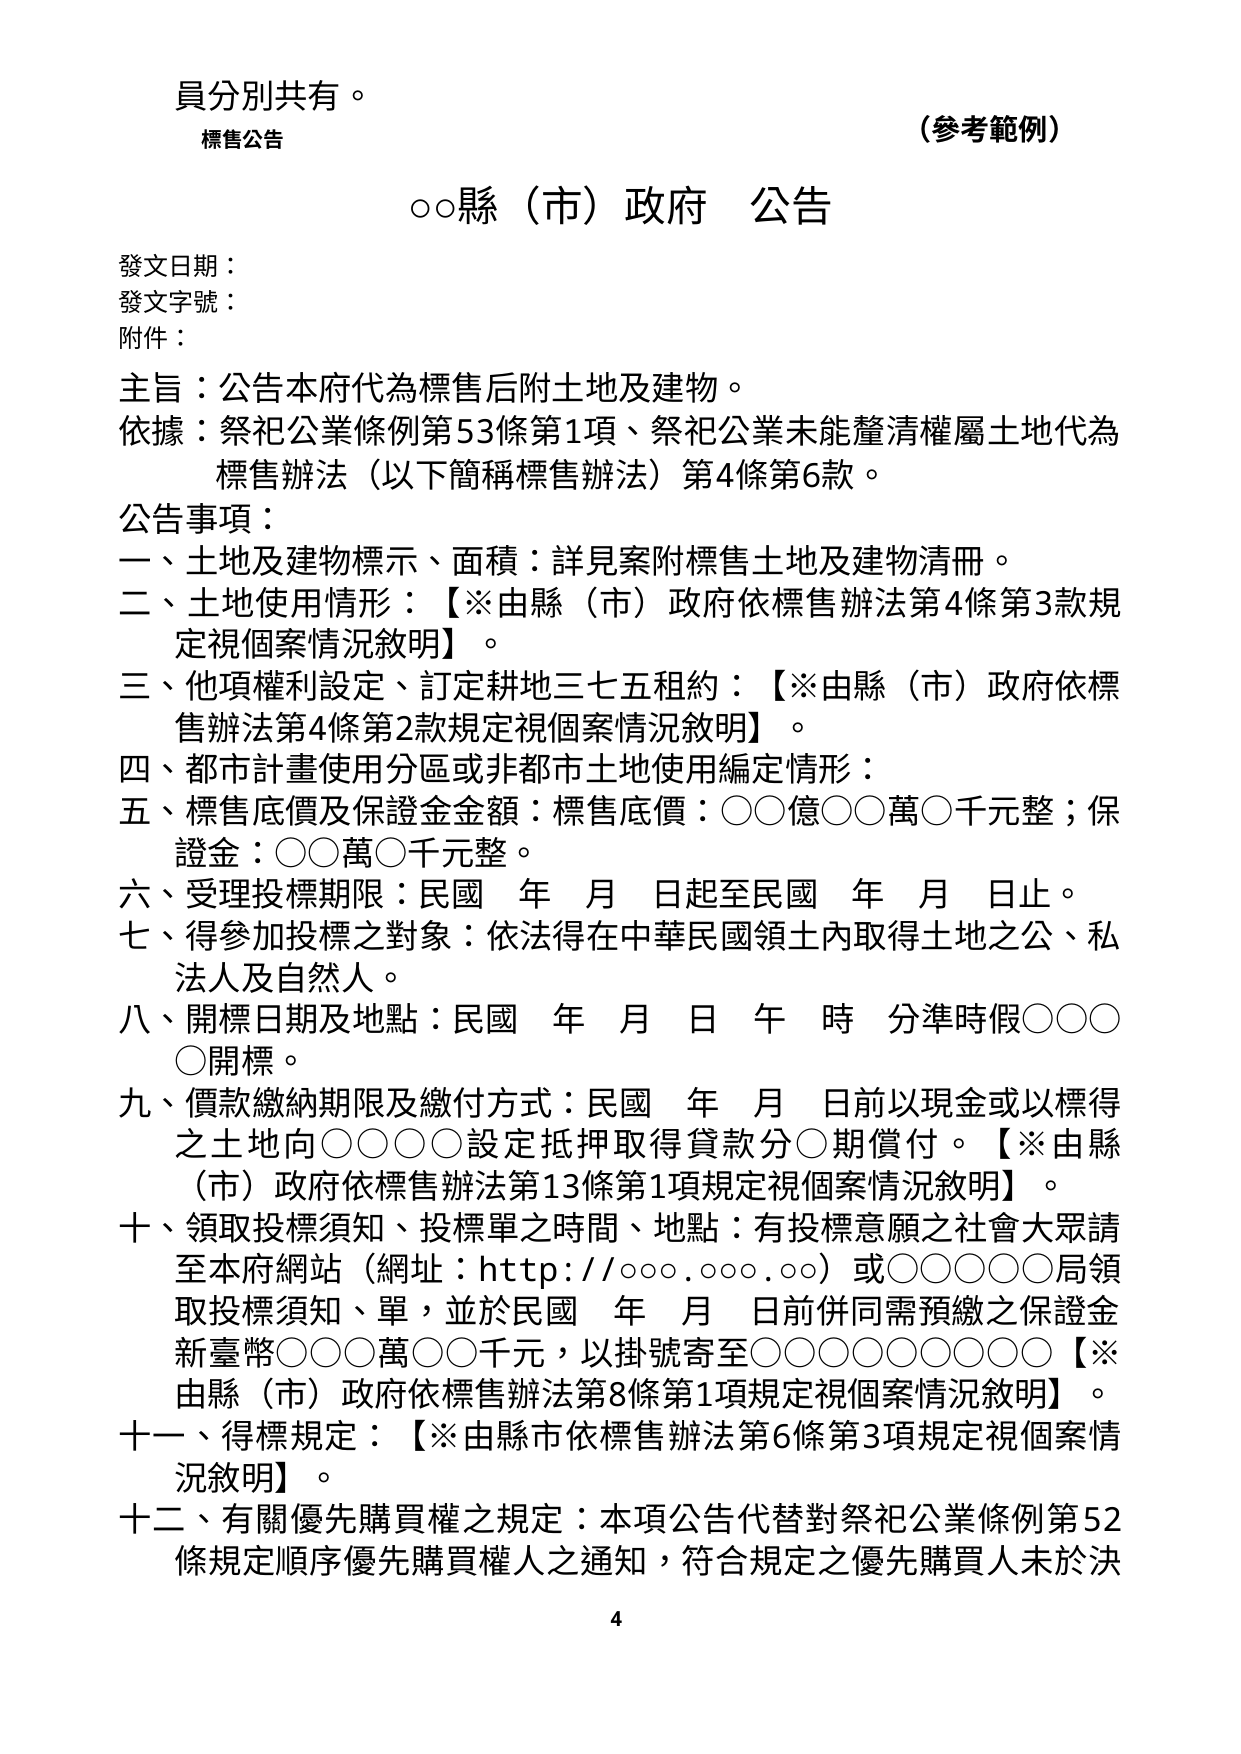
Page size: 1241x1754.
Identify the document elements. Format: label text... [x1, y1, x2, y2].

text 七、得參加投標之對象：依法得在中華民國領土內取得土地之公、私法人及自然人。 [118, 915, 1122, 998]
text 附件： [118, 319, 572, 355]
text 發文日期： [118, 246, 1122, 283]
text 一、土地及建物標示、面積：詳見案附標售土地及建物清冊。 [118, 540, 1122, 582]
text 十二、有關優先購買權之規定：本項公告代替對祭祀公業條例第52條規定順序優先購買權人之通知，符合規定之優先購買人未於決 [118, 1498, 1122, 1582]
text 八、開標日期及地點：民國 年 月 日 午 時 分準時假○○○○開標。 [118, 998, 1122, 1082]
text 標售公告 [201, 131, 284, 152]
text 三、他項權利設定、訂定耕地三七五租約：【※由縣（市）政府依標售辦法第4條第2款規定視個案情況敘明】。 [118, 665, 1122, 748]
text 發文字號： [118, 283, 1122, 319]
text 公告事項： [118, 496, 1122, 540]
text 五、標售底價及保證金金額：標售底價：○○億○○萬○千元整；保證金：○○萬○千元整。 [118, 790, 1122, 873]
text 員分別共有。 [118, 75, 1122, 117]
text 二、土地使用情形：【※由縣（市）政府依標售辦法第4條第3款規定視個案情況敘明】。 [118, 582, 1122, 665]
text 九、價款繳納期限及繳付方式：民國 年 月 日前以現金或以標得之土地向○○○○設定抵押取得貸款分○期償付。【※由縣（市）政府依標售辦法第13條第1項規定視個案情況敘明】。 [118, 1082, 1122, 1207]
text [887, 98, 1092, 155]
text 六、受理投標期限：民國 年 月 日起至民國 年 月 日止。 [118, 873, 1122, 915]
text 四、都市計畫使用分區或非都市土地使用編定情形： [118, 748, 1122, 790]
text （參考範例） [902, 106, 1077, 147]
text 十一、得標規定：【※由縣市依標售辦法第6條第3項規定視個案情況敘明】。 [118, 1415, 1122, 1498]
text 依據：祭祀公業條例第53條第1項、祭祀公業未能釐清權屬土地代為標售辦法（以下簡稱標售辦法）第4條第6款。 [118, 409, 1122, 496]
text 十、領取投標須知、投標單之時間、地點：有投標意願之社會大眾請至本府網站（網址：http://○○○.○○○.○○）或○○○○○局領取投標須知、單，並於民國 年 月 日前併同需預繳之保證金新臺幣○○○萬○○千元，以掛號寄至○○○○○○○○○【※由縣（市）政府依標售辦法第8條第1項規定視個案情況敘明】。 [118, 1207, 1122, 1415]
text ○○縣（市）政府 公告 [118, 173, 1122, 234]
text 主旨：公告本府代為標售后附土地及建物。 [118, 365, 1122, 409]
